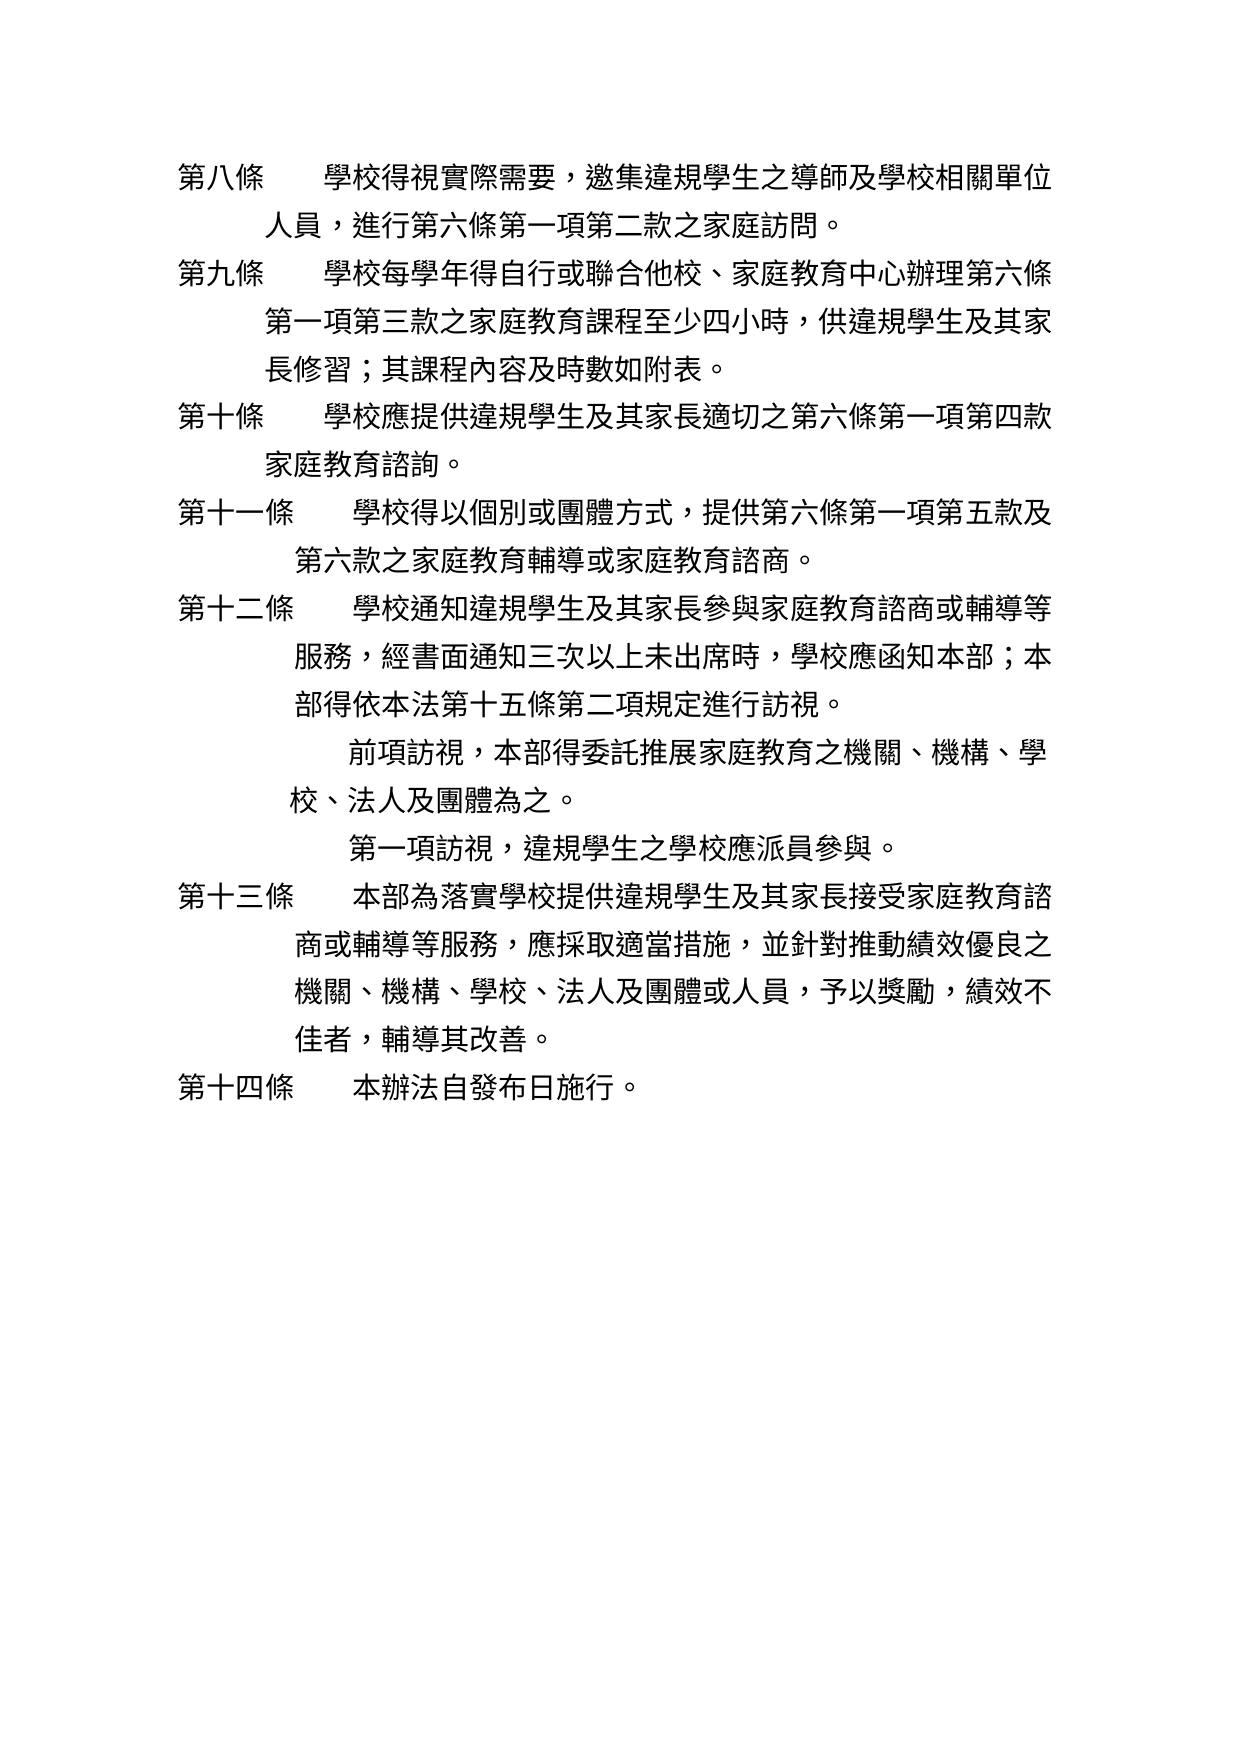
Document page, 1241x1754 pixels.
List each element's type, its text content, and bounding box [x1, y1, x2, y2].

text 第十四條 本辦法自發布日施行。 [177, 1060, 1063, 1108]
text 第一項訪視，違規學生之學校應派員參與。 [289, 821, 1063, 869]
text 第十二條 學校通知違規學生及其家長參與家庭教育諮商或輔導等服務，經書面通知三次以上未出席時，學校應函知本部；本部得依本法第十五條第二項規定進行訪視。 [177, 581, 1063, 725]
text 第八條 學校得視實際需要，邀集違規學生之導師及學校相關單位人員，進行第六條第一項第二款之家庭訪問。 [177, 150, 1063, 246]
text 第九條 學校每學年得自行或聯合他校、家庭教育中心辦理第六條第一項第三款之家庭教育課程至少四小時，供違規學生及其家長修習；其課程內容及時數如附表。 [177, 246, 1063, 389]
text 第十三條 本部為落實學校提供違規學生及其家長接受家庭教育諮商或輔導等服務，應採取適當措施，並針對推動績效優良之機關、機構、學校、法人及團體或人員，予以獎勵，績效不佳者，輔導其改善。 [177, 869, 1063, 1060]
text 第十一條 學校得以個別或團體方式，提供第六條第一項第五款及第六款之家庭教育輔導或家庭教育諮商。 [177, 485, 1063, 581]
text 第十條 學校應提供違規學生及其家長適切之第六條第一項第四款家庭教育諮詢。 [177, 389, 1063, 485]
text 前項訪視，本部得委託推展家庭教育之機關、機構、學校、法人及團體為之。 [289, 725, 1063, 821]
